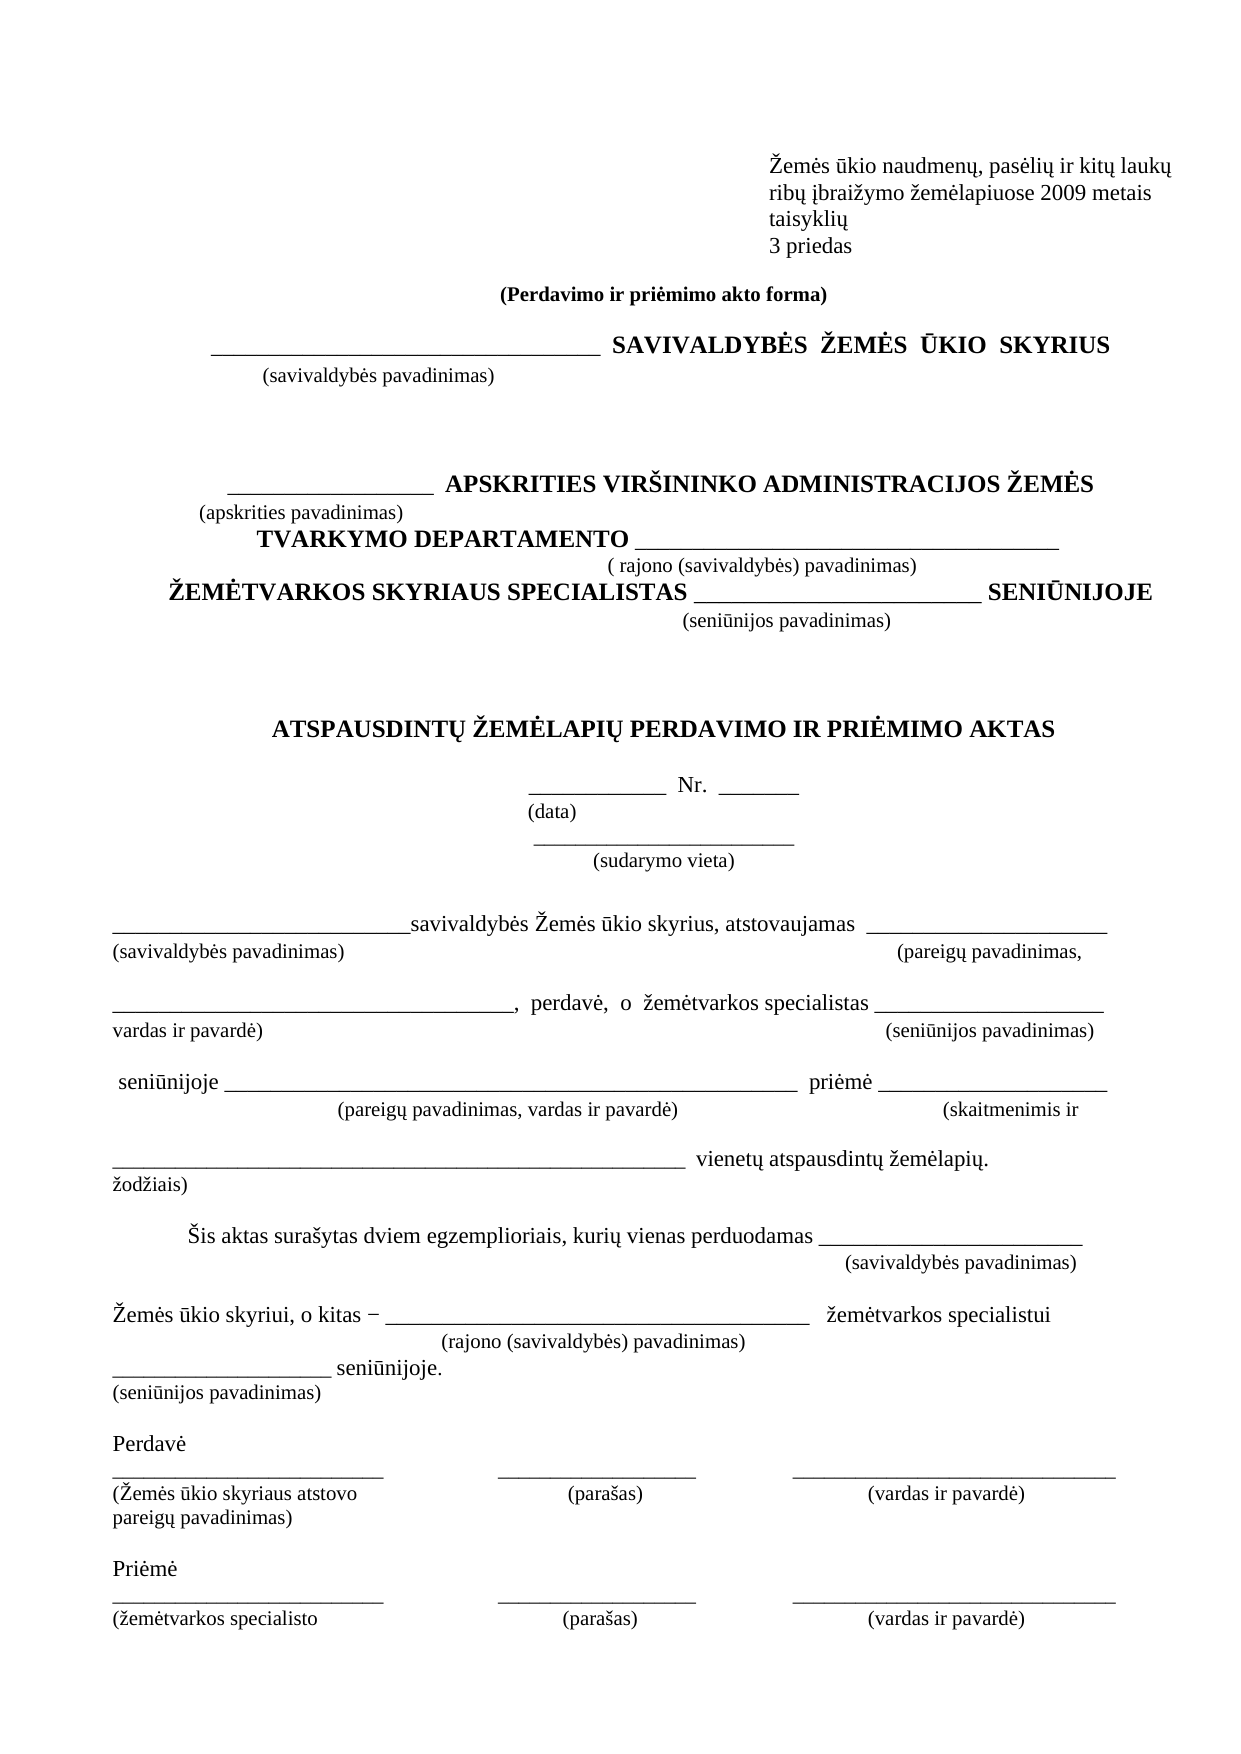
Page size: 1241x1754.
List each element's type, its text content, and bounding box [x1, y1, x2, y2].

text ___________________________________, perdavė, o žemėtvarkos specialistas ____________________ [112, 989, 1215, 1016]
text _____________________ seniūnijoje. [112, 1354, 1215, 1380]
text Šis aktas surašytas dviem egzemplioriais, kurių vienas perduodamas _______________________ [112, 1222, 1215, 1248]
table_header [140, 153, 758, 258]
text __________________ APSKRITIES VIRŠININKO ADMINISTRACIJOS ŽEMĖS [112, 469, 1215, 498]
text TVARKYMO DEPARTAMENTO _____________________________________ [112, 524, 1215, 553]
text ____________ Nr. _______ [112, 771, 1215, 797]
text Priėmė [112, 1555, 1215, 1582]
text pareigų pavadinimas) [112, 1505, 1215, 1529]
text (savivaldybės pavadinimas) [112, 1248, 1215, 1275]
text (savivaldybės pavadinimas) [112, 359, 1215, 388]
text žemės ūkio skyriui, o kitas − _____________________________________ žemėtvarkos specialistui [112, 1301, 1215, 1327]
text (seniūnijos pavadinimas) [112, 1380, 1215, 1404]
text (Perdavimo ir priėmimo akto forma) [112, 282, 1215, 306]
text (seniūnijos pavadinimas) [112, 606, 1215, 632]
text (rajono (savivaldybės) pavadinimas) [112, 1327, 1215, 1354]
text ŽEMĖTVARKOS SKYRIAUS SPECIALISTAS _______________________ SENIŪNIJOJE [112, 577, 1215, 606]
subtitle ATSPAUSDINTŲ žemėlapių PERDAVIMO IR PRIĖMIMO AKTAS [112, 714, 1215, 742]
text (pareigų pavadinimas, vardas ir pavardė) (skaitmenimis ir [112, 1095, 1215, 1121]
text (sudarymo vieta) [112, 848, 1215, 872]
text (žemėtvarkos specialisto (parašas) (vardas ir pavardė) [112, 1606, 1215, 1630]
text __________________________ ___________________ _______________________________ [112, 1457, 1215, 1481]
text vardas ir pavardė) (seniūnijos pavadinimas) [112, 1016, 1215, 1042]
text __________________________ ___________________ _______________________________ [112, 1582, 1215, 1606]
text (apskrities pavadinimas) [112, 498, 1215, 524]
text Perdavė [112, 1431, 1215, 1457]
text _________________________ [112, 824, 1215, 848]
text seniūnijoje __________________________________________________ priėmė ____________________ [112, 1068, 1215, 1095]
text (savivaldybės pavadinimas) (pareigų pavadinimas, [112, 937, 1215, 963]
table_header Žemės ūkio naudmenų, pasėlių ir kitų laukų ribų įbraižymo žemėlapiuose 2009 metais taisyklių 3 priedas [758, 153, 1187, 258]
text žodžiais) [112, 1172, 1215, 1196]
text ( rajono (savivaldybės) pavadinimas) [412, 553, 1215, 577]
text __________________________________ savivaldybės ŽEMĖS ŪKIO SKYRIUS [112, 330, 1215, 359]
text _______________________________________________________ vienetų atspausdintų žemėlapių. [112, 1145, 1215, 1172]
text __________________________savivaldybės žemės ūkio skyrius, atstovaujamas _____________________ [112, 910, 1215, 937]
text (žemės ūkio skyriaus atstovo (parašas) (vardas ir pavardė) [112, 1481, 1215, 1505]
text (data) [112, 797, 1215, 824]
